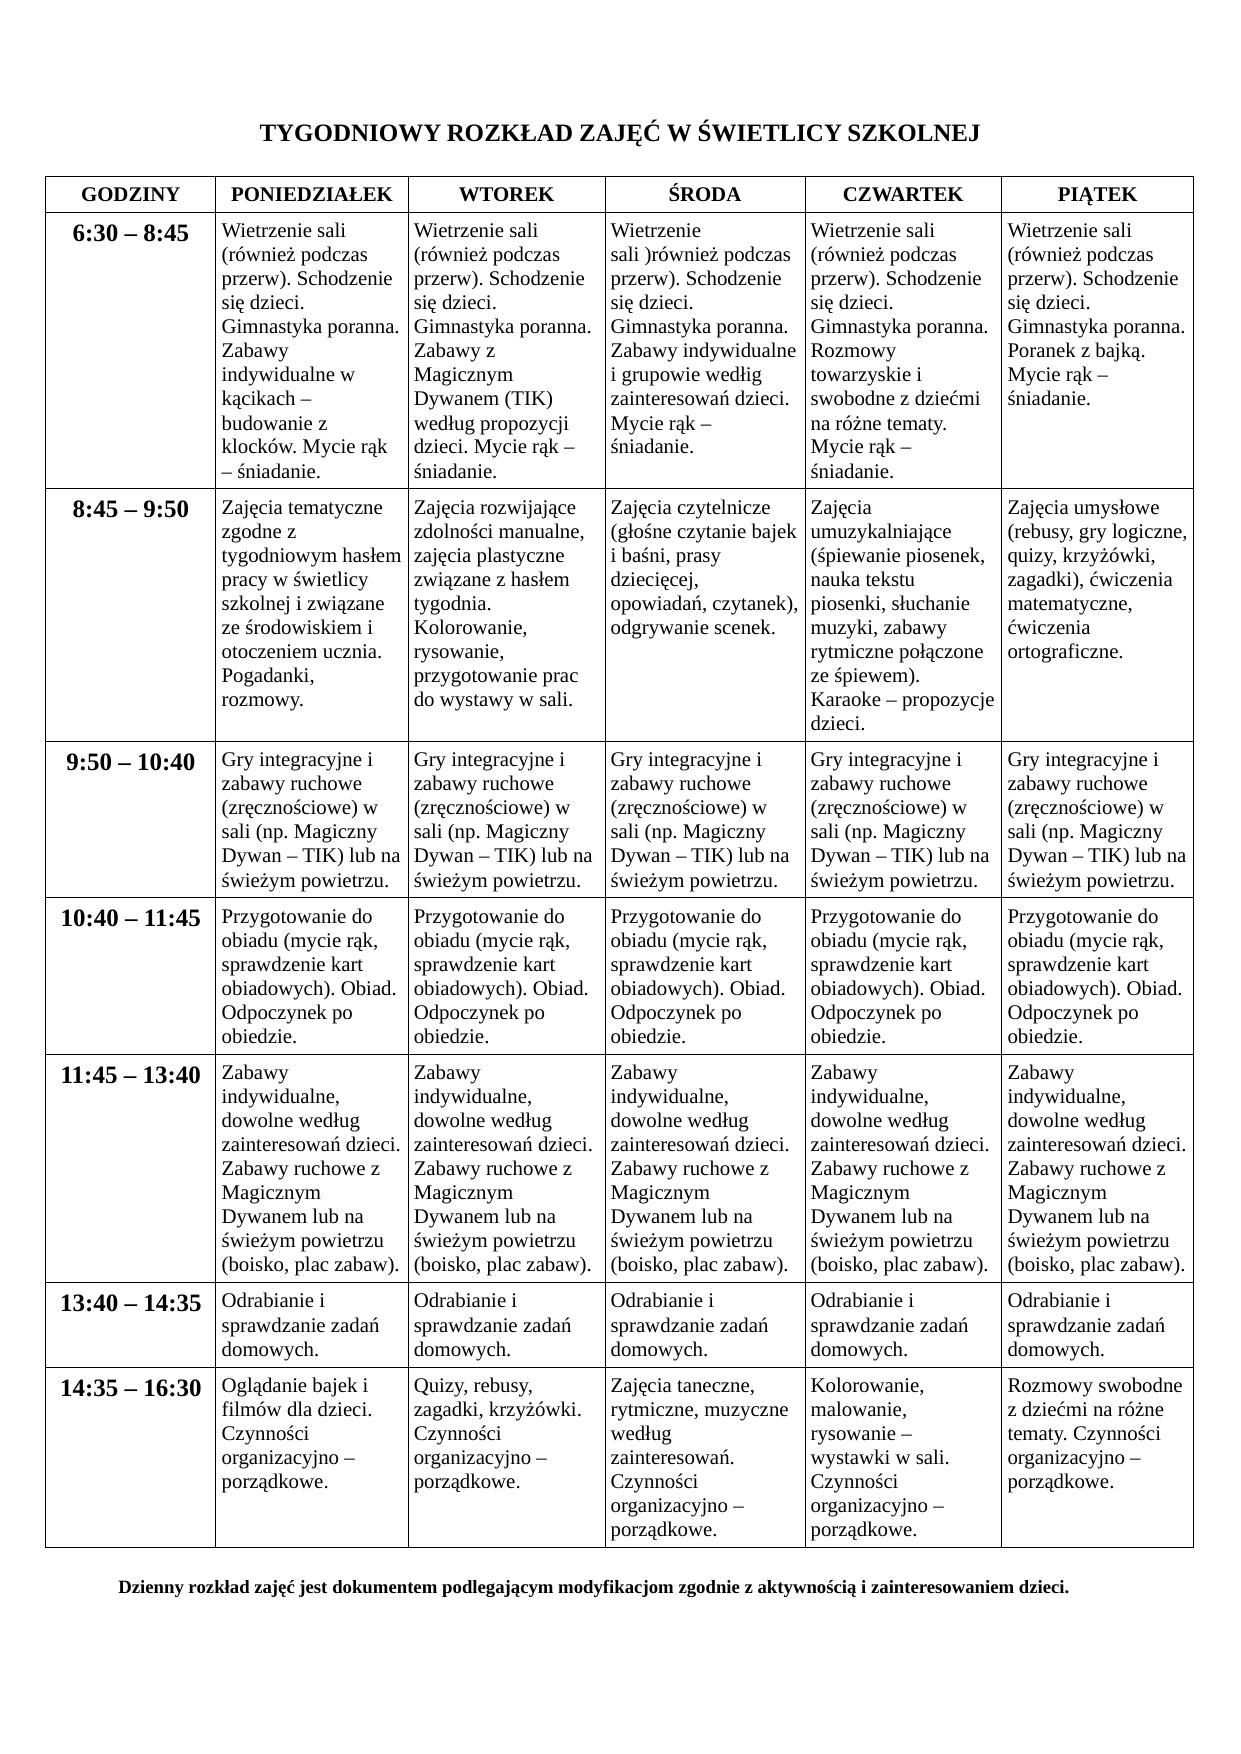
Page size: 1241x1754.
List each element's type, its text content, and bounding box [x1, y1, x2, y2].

table_cell Gry integracyjne i zabawy ruchowe (zręcznościowe) w sali (np. Magiczny Dywan – TIK) lub na świeżym powietrzu. [606, 742, 805, 897]
table_cell Wietrzenie sali (również podczas przerw). Schodzenie się dzieci. Gimnastyka poranna. Poranek z bajką. Mycie rąk – śniadanie. [1002, 213, 1193, 488]
table_header ŚRODA [606, 177, 805, 212]
table_cell Gry integracyjne i zabawy ruchowe (zręcznościowe) w sali (np. Magiczny Dywan – TIK) lub na świeżym powietrzu. [806, 742, 1001, 897]
table_cell Zajęcia taneczne, rytmiczne, muzyczne według zainteresowań. Czynności organizacyjno – porządkowe. [606, 1368, 805, 1547]
table_header CZWARTEK [806, 177, 1001, 212]
table_cell Przygotowanie do obiadu (mycie rąk, sprawdzenie kart obiadowych). Obiad. Odpoczynek po obiedzie. [216, 898, 408, 1054]
table_cell Oglądanie bajek i filmów dla dzieci. Czynności organizacyjno – porządkowe. [216, 1368, 408, 1547]
table_cell 13:40 – 14:35 [46, 1283, 215, 1366]
table_cell Kolorowanie, malowanie, rysowanie – wystawki w sali. Czynności organizacyjno – porządkowe. [806, 1368, 1001, 1547]
table_cell Zajęcia umysłowe (rebusy, gry logiczne, quizy, krzyżówki, zagadki), ćwiczenia matematyczne, ćwiczenia ortograficzne. [1002, 489, 1193, 741]
table_cell Zabawy indywidualne, dowolne według zainteresowań dzieci. Zabawy ruchowe z Magicznym Dywanem lub na świeżym powietrzu (boisko, plac zabaw). [1002, 1055, 1193, 1282]
text TYGODNIOWY ROZKŁAD ZAJĘĆ W ŚWIETLICY SZKOLNEJ [118, 118, 1122, 147]
table_cell Przygotowanie do obiadu (mycie rąk, sprawdzenie kart obiadowych). Obiad. Odpoczynek po obiedzie. [606, 898, 805, 1054]
table_cell Wietrzenie sali )również podczas przerw). Schodzenie się dzieci. Gimnastyka poranna. Zabawy indywidualne i grupowie wedłig zainteresowań dzieci. Mycie rąk – śniadanie. [606, 213, 805, 488]
table_cell 10:40 – 11:45 [46, 898, 215, 1054]
table_cell Quizy, rebusy, zagadki, krzyżówki. Czynności organizacyjno – porządkowe. [409, 1368, 605, 1547]
table_cell Zajęcia tematyczne zgodne z tygodniowym hasłem pracy w świetlicy szkolnej i związane ze środowiskiem i otoczeniem ucznia. Pogadanki, rozmowy. [216, 489, 408, 741]
table_cell Odrabianie i sprawdzanie zadań domowych. [216, 1283, 408, 1366]
table_cell Wietrzenie sali (również podczas przerw). Schodzenie się dzieci. Gimnastyka poranna. Zabawy z Magicznym Dywanem (TIK) według propozycji dzieci. Mycie rąk – śniadanie. [409, 213, 605, 488]
table_cell Przygotowanie do obiadu (mycie rąk, sprawdzenie kart obiadowych). Obiad. Odpoczynek po obiedzie. [409, 898, 605, 1054]
table_header GODZINY [46, 177, 215, 212]
table_header PIĄTEK [1002, 177, 1193, 212]
table_cell Odrabianie i sprawdzanie zadań domowych. [409, 1283, 605, 1366]
table_cell Przygotowanie do obiadu (mycie rąk, sprawdzenie kart obiadowych). Obiad. Odpoczynek po obiedzie. [806, 898, 1001, 1054]
table_cell Zabawy indywidualne, dowolne według zainteresowań dzieci. Zabawy ruchowe z Magicznym Dywanem lub na świeżym powietrzu (boisko, plac zabaw). [606, 1055, 805, 1282]
table_header WTOREK [409, 177, 605, 212]
table_cell 8:45 – 9:50 [46, 489, 215, 741]
table_cell Zabawy indywidualne, dowolne według zainteresowań dzieci. Zabawy ruchowe z Magicznym Dywanem lub na świeżym powietrzu (boisko, plac zabaw). [409, 1055, 605, 1282]
table_cell Odrabianie i sprawdzanie zadań domowych. [606, 1283, 805, 1366]
table_cell Rozmowy swobodne z dziećmi na różne tematy. Czynności organizacyjno – porządkowe. [1002, 1368, 1193, 1547]
table_cell 6:30 – 8:45 [46, 213, 215, 488]
table_cell Wietrzenie sali (również podczas przerw). Schodzenie się dzieci. Gimnastyka poranna. Zabawy indywidualne w kącikach – budowanie z klocków. Mycie rąk – śniadanie. [216, 213, 408, 488]
table_cell Przygotowanie do obiadu (mycie rąk, sprawdzenie kart obiadowych). Obiad. Odpoczynek po obiedzie. [1002, 898, 1193, 1054]
table_cell 14:35 – 16:30 [46, 1368, 215, 1547]
table_cell Wietrzenie sali (również podczas przerw). Schodzenie się dzieci. Gimnastyka poranna. Rozmowy towarzyskie i swobodne z dziećmi na różne tematy. Mycie rąk – śniadanie. [806, 213, 1001, 488]
table_cell Gry integracyjne i zabawy ruchowe (zręcznościowe) w sali (np. Magiczny Dywan – TIK) lub na świeżym powietrzu. [1002, 742, 1193, 897]
table_cell Odrabianie i sprawdzanie zadań domowych. [1002, 1283, 1193, 1366]
table_header PONIEDZIAŁEK [216, 177, 408, 212]
table_cell Zabawy indywidualne, dowolne według zainteresowań dzieci. Zabawy ruchowe z Magicznym Dywanem lub na świeżym powietrzu (boisko, plac zabaw). [216, 1055, 408, 1282]
table_cell Zajęcia czytelnicze (głośne czytanie bajek i baśni, prasy dziecięcej, opowiadań, czytanek), odgrywanie scenek. [606, 489, 805, 741]
table_cell Odrabianie i sprawdzanie zadań domowych. [806, 1283, 1001, 1366]
table_cell Zajęcia rozwijające zdolności manualne, zajęcia plastyczne związane z hasłem tygodnia. Kolorowanie, rysowanie, przygotowanie prac do wystawy w sali. [409, 489, 605, 741]
table_cell Gry integracyjne i zabawy ruchowe (zręcznościowe) w sali (np. Magiczny Dywan – TIK) lub na świeżym powietrzu. [216, 742, 408, 897]
table_cell Zajęcia umuzykalniające (śpiewanie piosenek, nauka tekstu piosenki, słuchanie muzyki, zabawy rytmiczne połączone ze śpiewem). Karaoke – propozycje dzieci. [806, 489, 1001, 741]
table_cell Zabawy indywidualne, dowolne według zainteresowań dzieci. Zabawy ruchowe z Magicznym Dywanem lub na świeżym powietrzu (boisko, plac zabaw). [806, 1055, 1001, 1282]
table_cell 11:45 – 13:40 [46, 1055, 215, 1282]
table_cell 9:50 – 10:40 [46, 742, 215, 897]
table_cell Gry integracyjne i zabawy ruchowe (zręcznościowe) w sali (np. Magiczny Dywan – TIK) lub na świeżym powietrzu. [409, 742, 605, 897]
text Dzienny rozkład zajęć jest dokumentem podlegającym modyfikacjom zgodnie z aktywnością i zainteresowaniem dzieci. [118, 1576, 1122, 1598]
